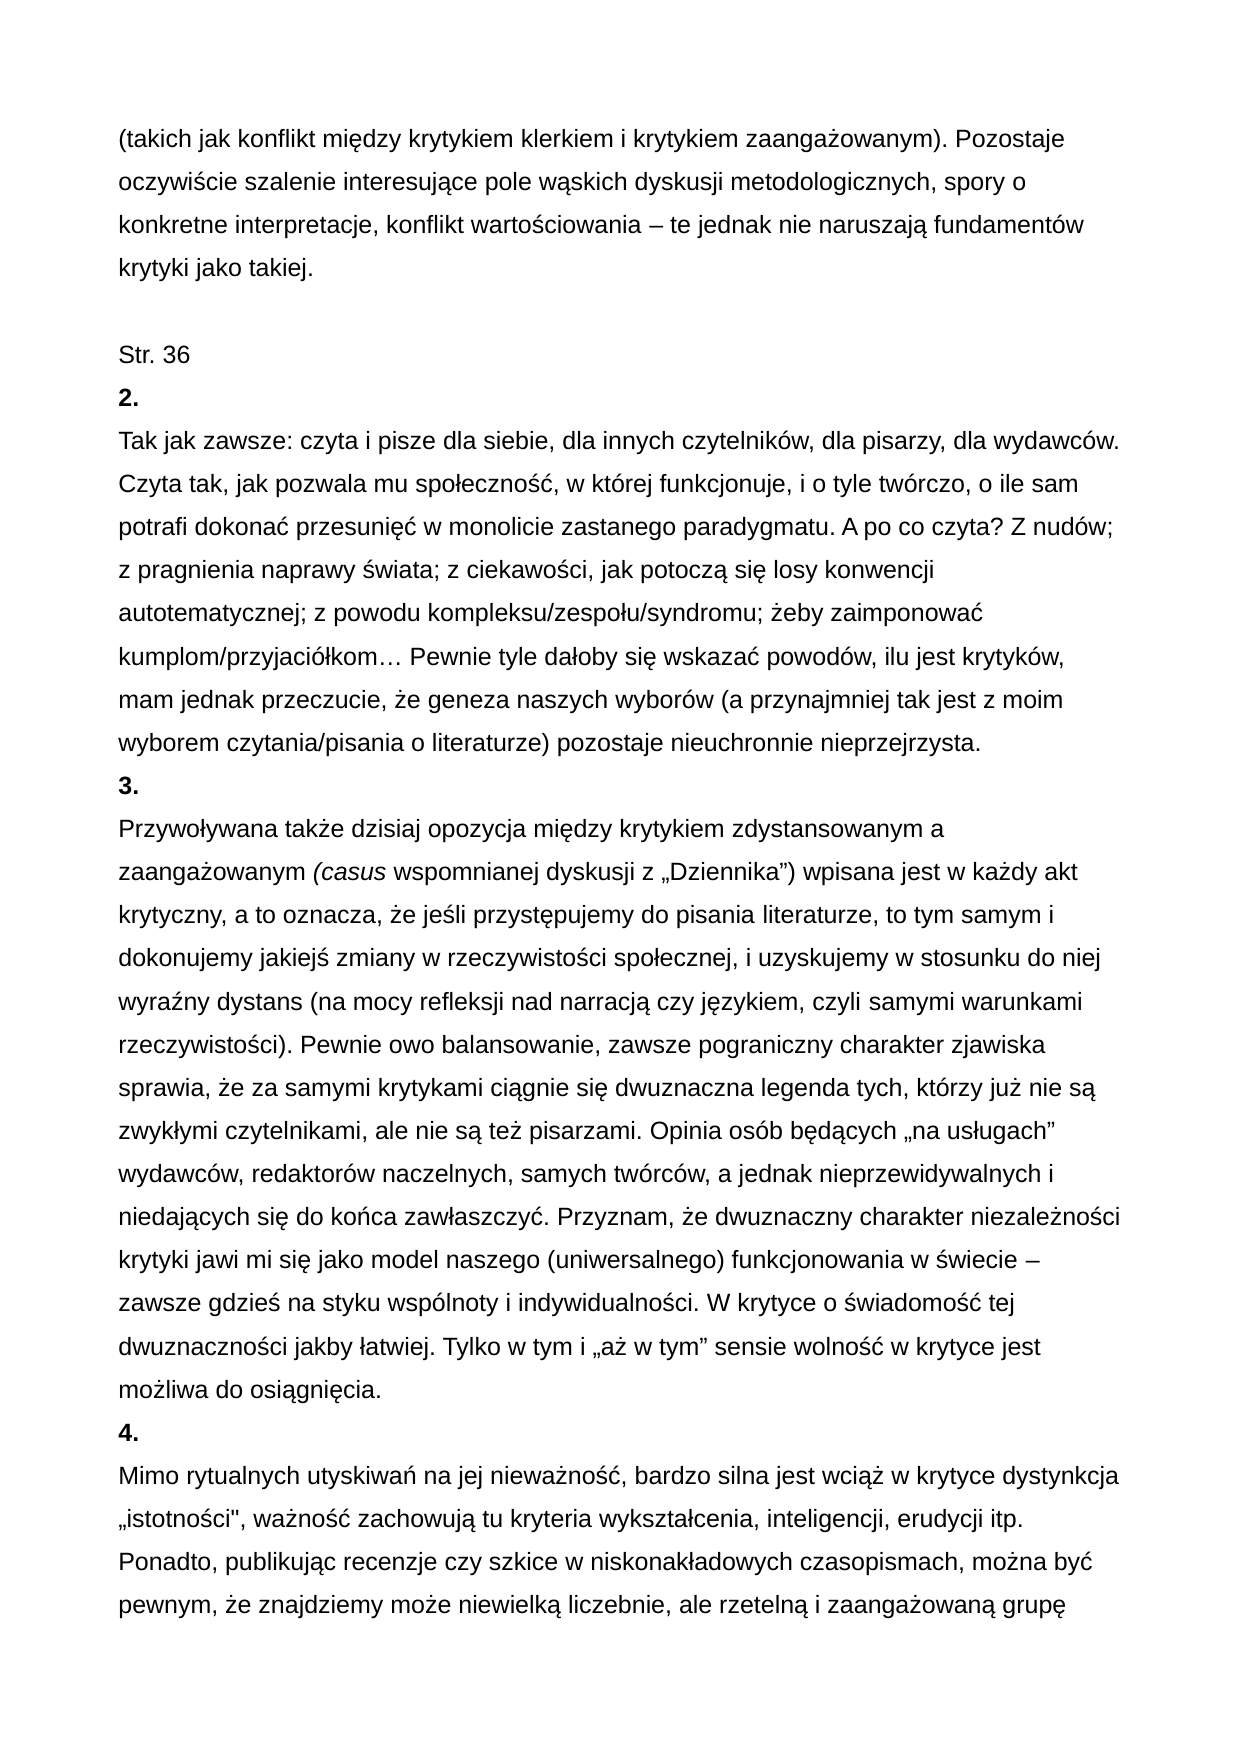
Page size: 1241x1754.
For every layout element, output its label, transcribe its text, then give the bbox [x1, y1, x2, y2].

text Tak jak zawsze: czyta i pisze dla siebie, dla innych czytelników, dla pisarzy, dla wydawców. Czyta tak, jak pozwala mu społeczność, w której funkcjonuje, i o tyle twórczo, o ile sam potrafi dokonać przesunięć w monolicie zastanego paradygmatu. A po co czyta? Z nudów; z pragnienia naprawy świata; z ciekawości, jak potoczą się losy konwencji autotematycznej; z powodu kompleksu/zespołu/syndromu; żeby zaimponować kumplom/przyjaciółkom… Pewnie tyle dałoby się wskazać powodów, ilu jest krytyków, mam jednak przeczucie, że geneza naszych wyborów (a przynajmniej tak jest z moim wyborem czytania/pisania o literaturze) pozostaje nieuchronnie nieprzejrzysta. [118, 426, 1122, 757]
text Przywoływana także dzisiaj opozycja między krytykiem zdystansowanym a zaangażowanym (casus wspomnianej dyskusji z „Dziennika”) wpisana jest w każdy akt krytyczny, a to oznacza, że jeśli przystępujemy do pisania literaturze, to tym samym i dokonujemy jakiejś zmiany w rzeczywistości społecznej, i uzyskujemy w stosunku do niej wyraźny dystans (na mocy refleksji nad narracją czy językiem, czyli samymi warunkami rzeczywistości). Pewnie owo balansowanie, zawsze pograniczny charakter zjawiska sprawia, że za samymi krytykami ciągnie się dwuznaczna legenda tych, którzy już nie są zwykłymi czytelnikami, ale nie są też pisarzami. Opinia osób będących „na usługach” wydawców, redaktorów naczelnych, samych twórców, a jednak nieprzewidywalnych i niedających się do końca zawłaszczyć. Przyznam, że dwuznaczny charakter niezależności krytyki jawi mi się jako model naszego (uniwersalnego) funkcjonowania w świecie – zawsze gdzieś na styku wspólnoty i indywidualności. W krytyce o świadomość tej dwuznaczności jakby łatwiej. Tylko w tym i „aż w tym” sensie wolność w krytyce jest możliwa do osiągnięcia. [118, 814, 1122, 1403]
text Mimo rytualnych utyskiwań na jej nieważność, bardzo silna jest wciąż w krytyce dystynkcja „istotności", ważność zachowują tu kryteria wykształcenia, inteligencji, erudycji itp. Ponadto, publikując recenzje czy szkice w niskonakładowych czasopismach, można być pewnym, że znajdziemy może niewielką liczebnie, ale rzetelną i zaangażowaną grupę [118, 1461, 1122, 1619]
text (takich jak konflikt między krytykiem klerkiem i krytykiem zaangażowanym). Pozostaje oczywiście szalenie interesujące pole wąskich dyskusji metodologicznych, spory o konkretne interpretacje, konflikt wartościowania – te jednak nie naruszają fundamentów krytyki jako takiej. [118, 124, 1122, 282]
subtitle 4. [118, 1418, 1122, 1447]
text Str. 36 [118, 340, 1122, 368]
subtitle 3. [118, 771, 1122, 800]
subtitle 2. [118, 383, 1122, 412]
